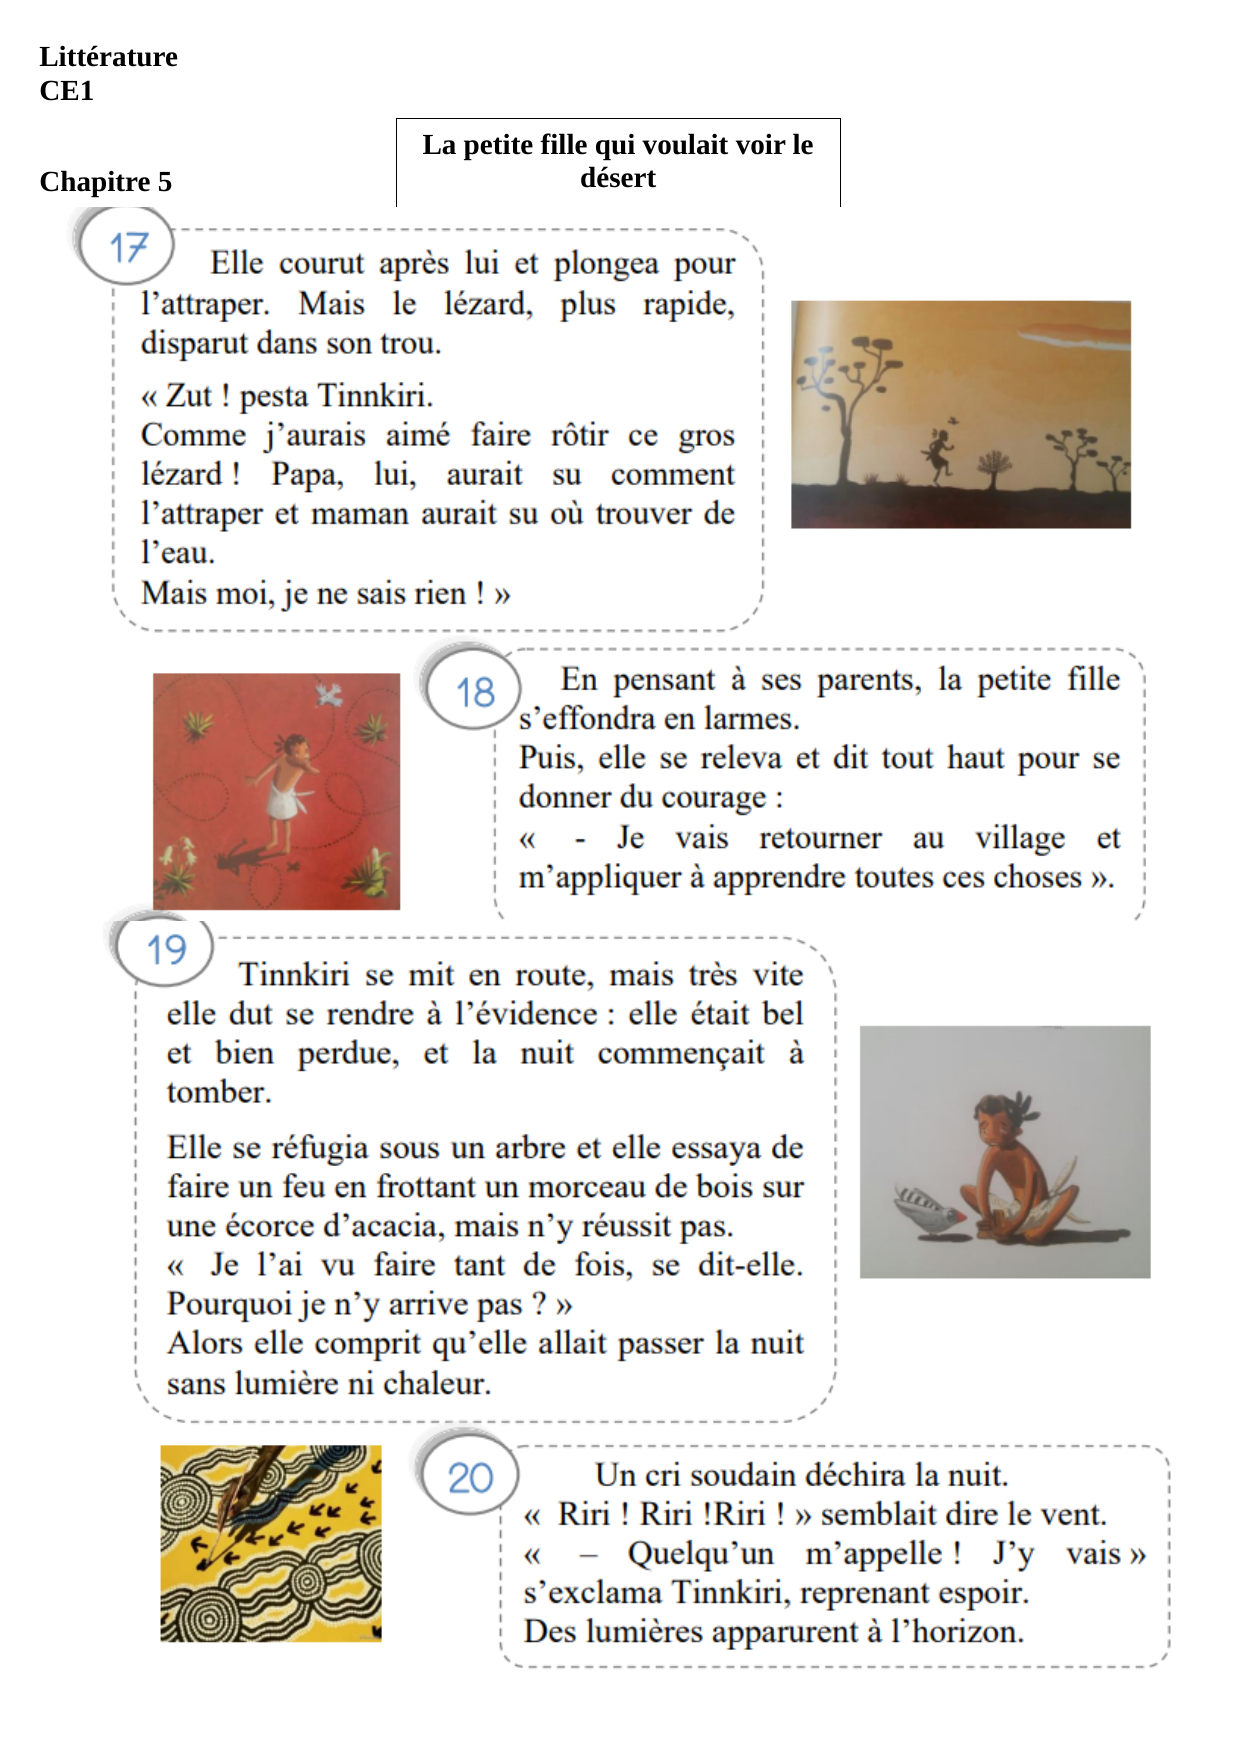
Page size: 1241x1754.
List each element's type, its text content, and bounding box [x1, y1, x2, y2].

text [841, 164, 1198, 197]
picture [46, 207, 1203, 1695]
text CE1 [39, 73, 1197, 106]
text Littérature [39, 39, 1197, 73]
text Chapitre 5 [39, 164, 396, 197]
text La petite fille qui voulait voir le désert [405, 127, 831, 194]
